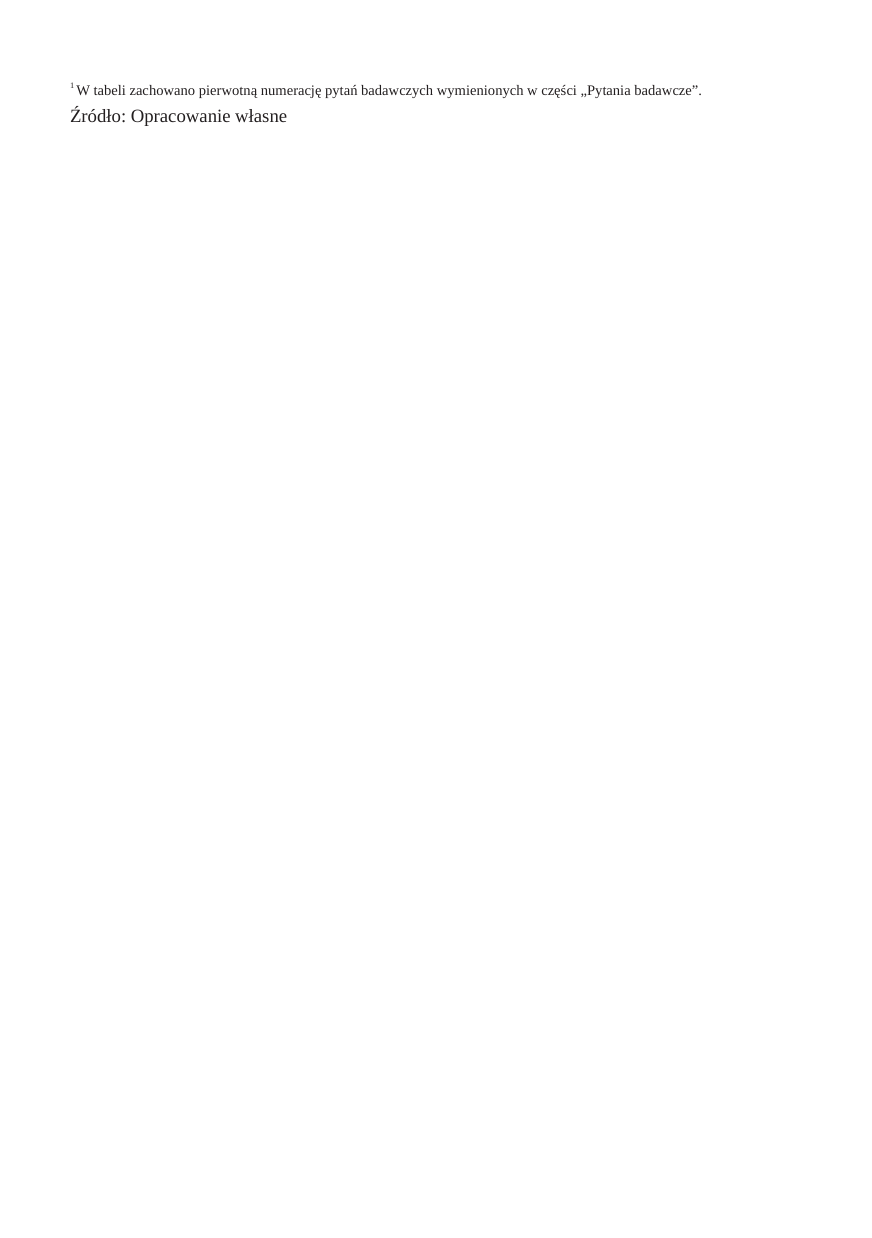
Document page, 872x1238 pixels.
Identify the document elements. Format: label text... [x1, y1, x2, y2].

text 1 W tabeli zachowano pierwotną numerację pytań badawczych wymienionych w części „Pytania badawcze”. [70, 81, 872, 98]
text Źródło: Opracowanie własne [70, 104, 872, 126]
